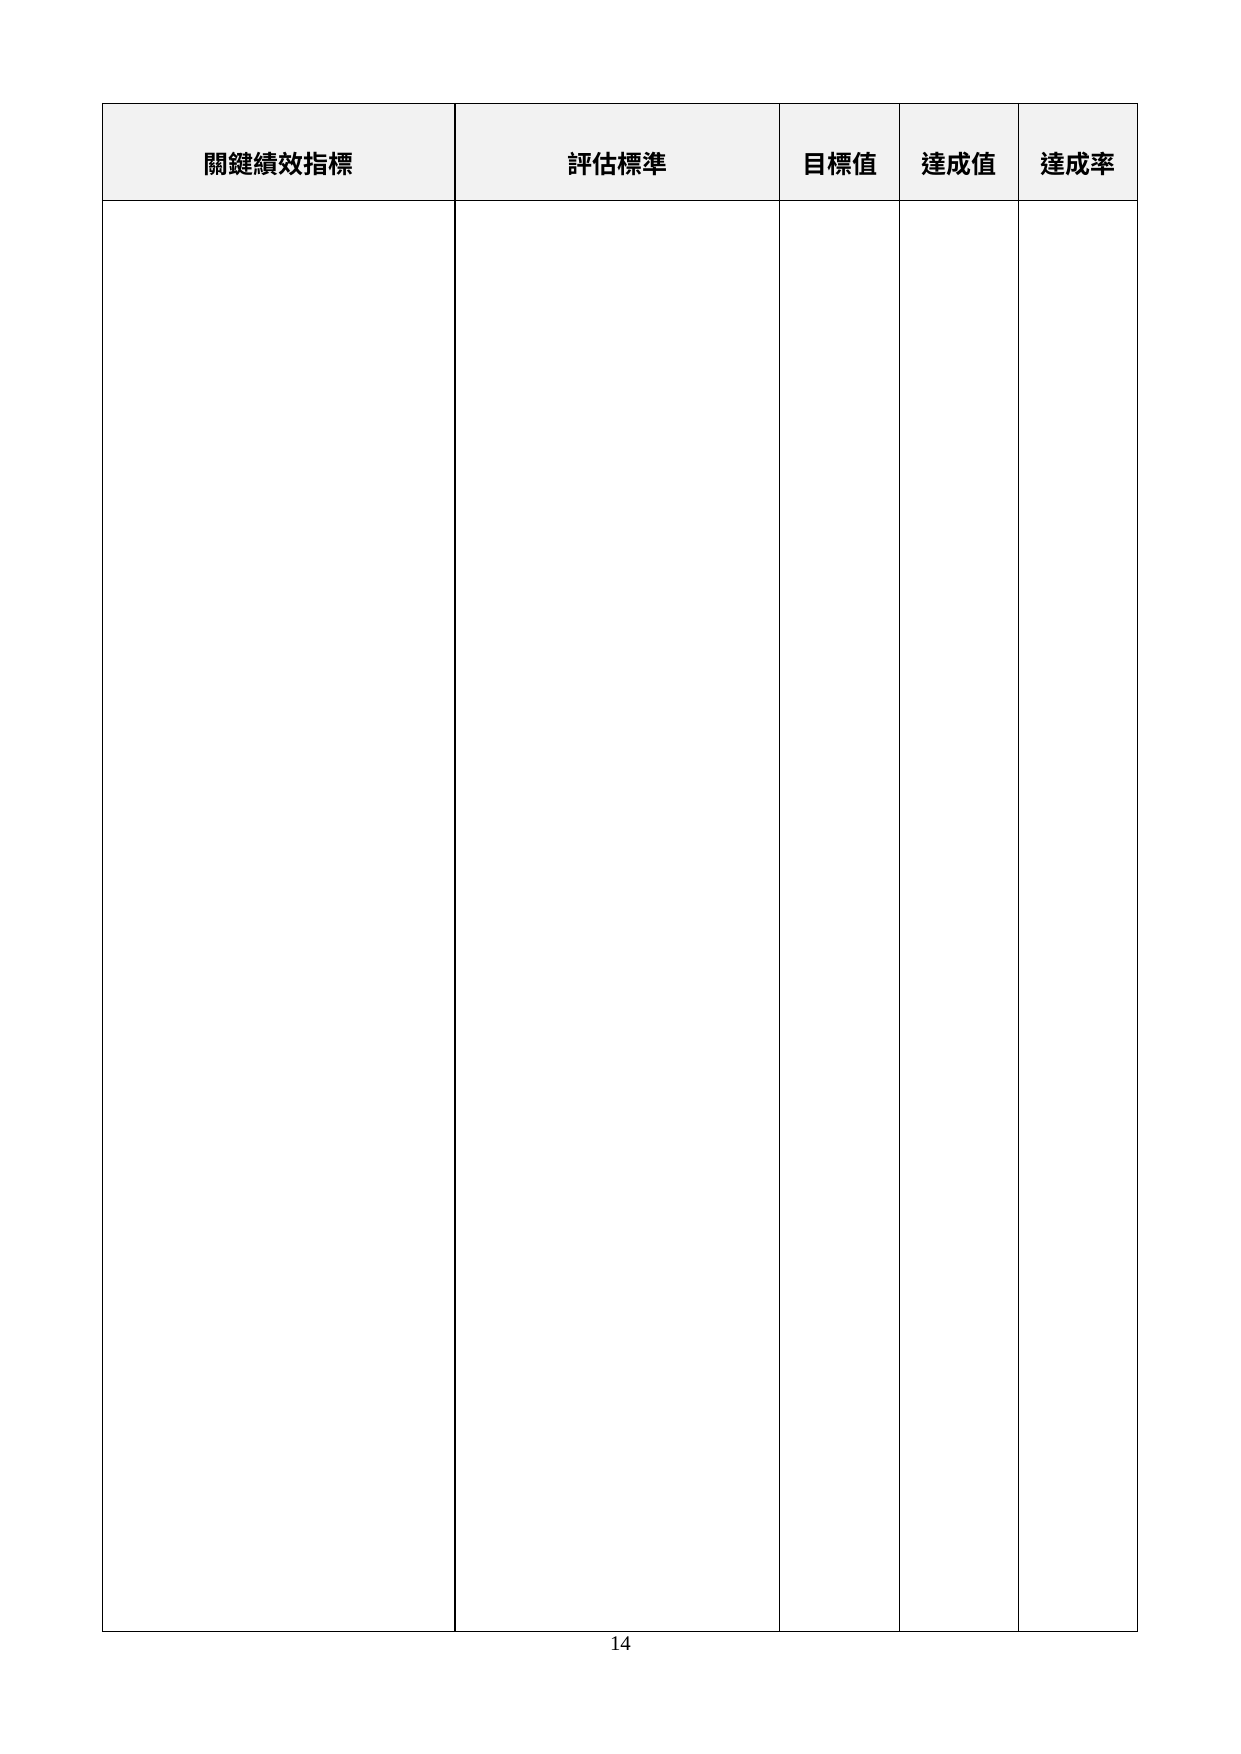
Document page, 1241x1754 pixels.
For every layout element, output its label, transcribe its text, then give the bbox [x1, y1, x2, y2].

table_cell 成長率註3=(112年新確診個案數+113年新確診個案數+114年新確診個案數/3)*140% （符合收案條件及不符合收案條件均計列） [456, 201, 779, 1631]
table_cell [780, 201, 899, 1631]
table_header 達成值 [900, 104, 1018, 200]
table_header 目標值 [780, 104, 899, 200]
table_header 關鍵績效指標 [103, 104, 454, 200]
table_cell [103, 201, 454, 1631]
table_cell [1019, 201, 1137, 1631]
table_header 達成率 [1019, 104, 1137, 200]
table_cell [900, 201, 1018, 1631]
table_header 評估標準 [456, 104, 779, 200]
